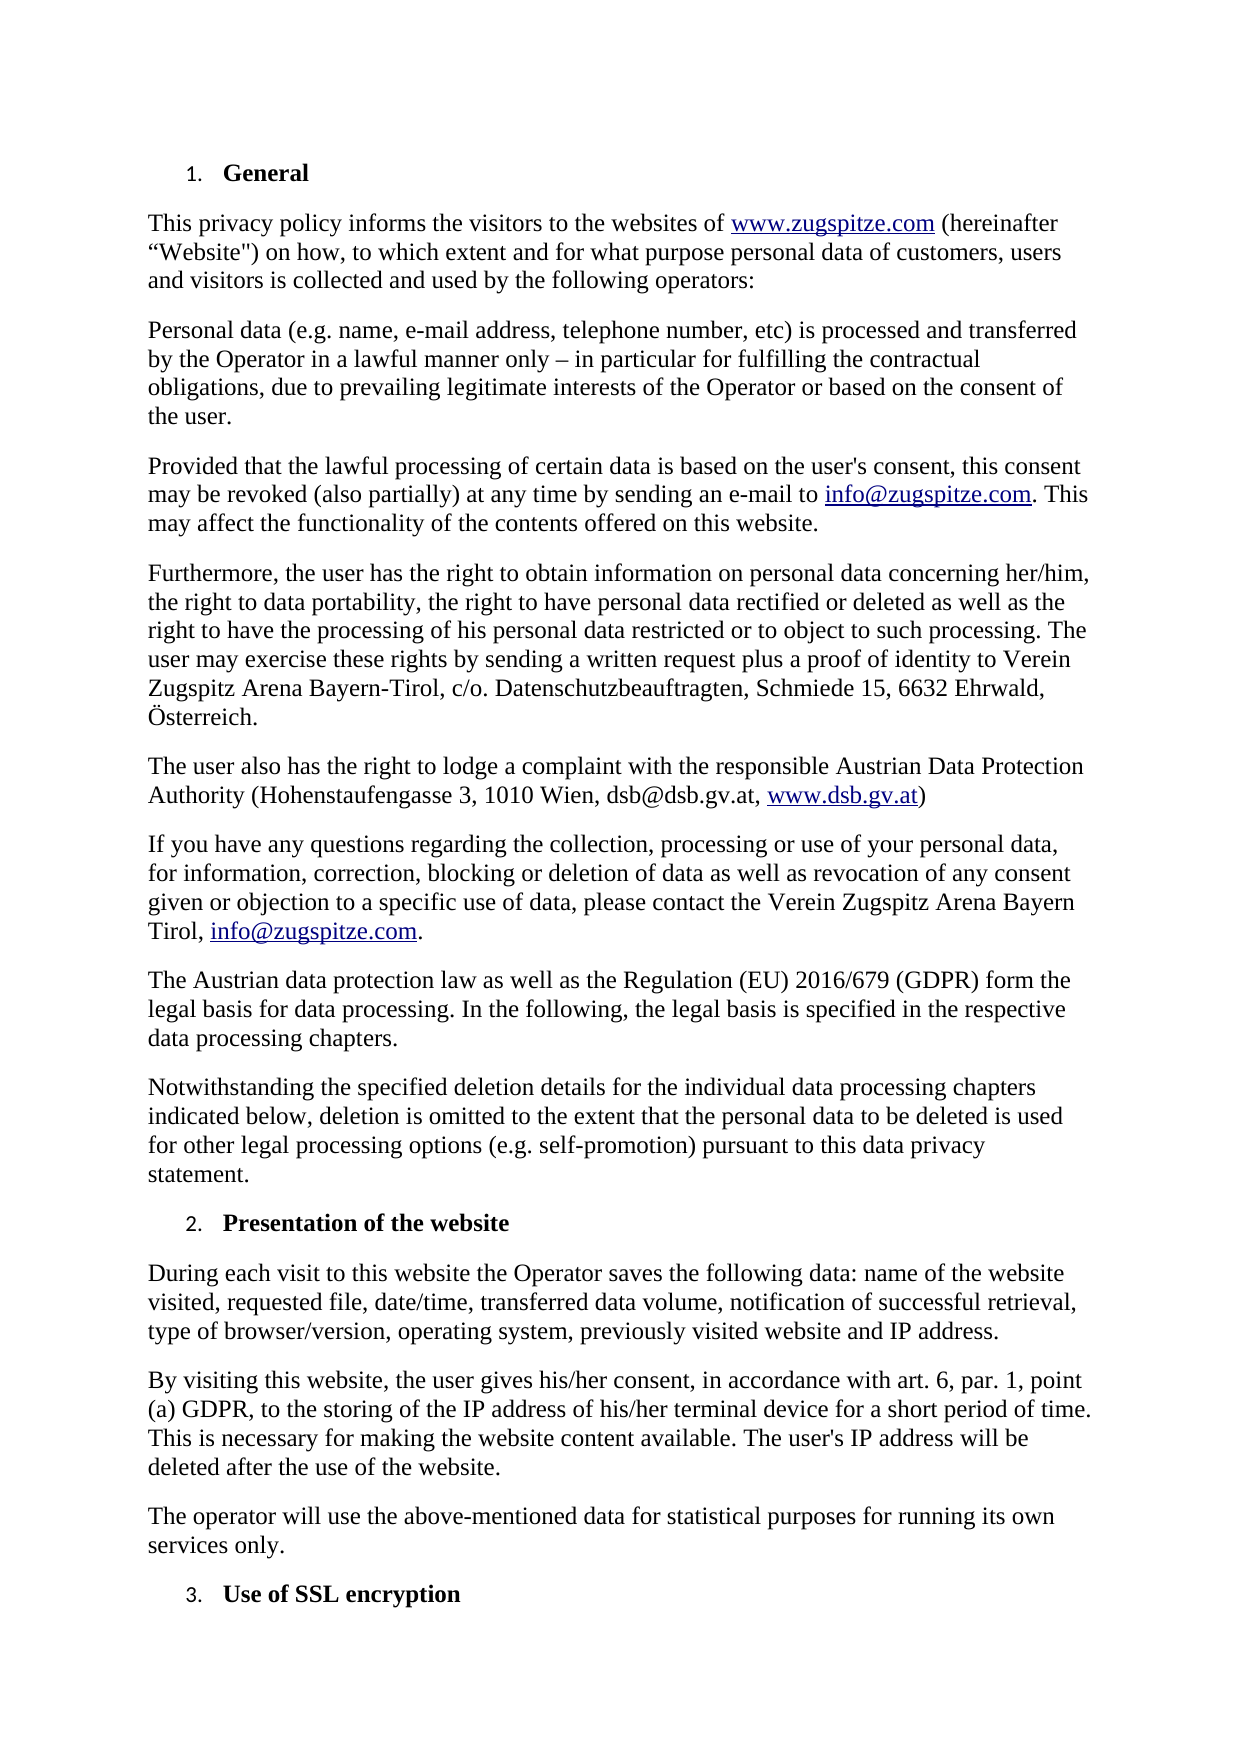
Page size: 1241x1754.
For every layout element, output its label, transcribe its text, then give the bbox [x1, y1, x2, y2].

text If you have any questions regarding the collection, processing or use of your personal data, for information, correction, blocking or deletion of data as well as revocation of any consent given or objection to a specific use of data, please contact the Verein Zugspitz Arena Bayern Tirol, info@zugspitze.com. [148, 829, 1093, 944]
text Furthermore, the user has the right to obtain information on personal data concerning her/him, the right to data portability, the right to have personal data rectified or deleted as well as the right to have the processing of his personal data restricted or to object to such processing. The user may exercise these rights by sending a written request plus a proof of identity to Verein Zugspitz Arena Bayern-Tirol, c/o. Datenschutzbeauftragten, Schmiede 15, 6632 Ehrwald, Österreich. [148, 558, 1093, 730]
text The user also has the right to lodge a complaint with the responsible Austrian Data Protection Authority (Hohenstaufengasse 3, 1010 Wien, dsb@dsb.gv.at, www.dsb.gv.at) [148, 751, 1093, 809]
text By visiting this website, the user gives his/her consent, in accordance with art. 6, par. 1, point (a) GDPR, to the storing of the IP address of his/her terminal device for a short period of time. This is necessary for making the website content available. The user's IP address will be deleted after the use of the website. [148, 1365, 1093, 1480]
text The Austrian data protection law as well as the Regulation (EU) 2016/679 (GDPR) form the legal basis for data processing. In the following, the legal basis is specified in the respective data processing chapters. [148, 965, 1093, 1052]
list General [185, 158, 1093, 187]
list Use of SSL encryption [185, 1579, 1093, 1608]
text This privacy policy informs the visitors to the websites of www.zugspitze.com (hereinafter “Website") on how, to which extent and for what purpose personal data of customers, users and visitors is collected and used by the following operators: [148, 208, 1093, 294]
text Notwithstanding the specified deletion details for the individual data processing chapters indicated below, deletion is omitted to the extent that the personal data to be deleted is used for other legal processing options (e.g. self-promotion) pursuant to this data privacy statement. [148, 1072, 1093, 1187]
list Presentation of the website [185, 1208, 1093, 1237]
text Personal data (e.g. name, e-mail address, telephone number, etc) is processed and transferred by the Operator in a lawful manner only – in particular for fulfilling the contractual obligations, due to prevailing legitimate interests of the Operator or based on the consent of the user. [148, 315, 1093, 430]
text The operator will use the above-mentioned data for statistical purposes for running its own services only. [148, 1501, 1093, 1559]
text Provided that the lawful processing of certain data is based on the user's consent, this consent may be revoked (also partially) at any time by sending an e-mail to info@zugspitze.com. This may affect the functionality of the contents offered on this website. [148, 451, 1093, 537]
text During each visit to this website the Operator saves the following data: name of the website visited, requested file, date/time, transferred data volume, notification of successful retrieval, type of browser/version, operating system, previously visited website and IP address. [148, 1258, 1093, 1344]
